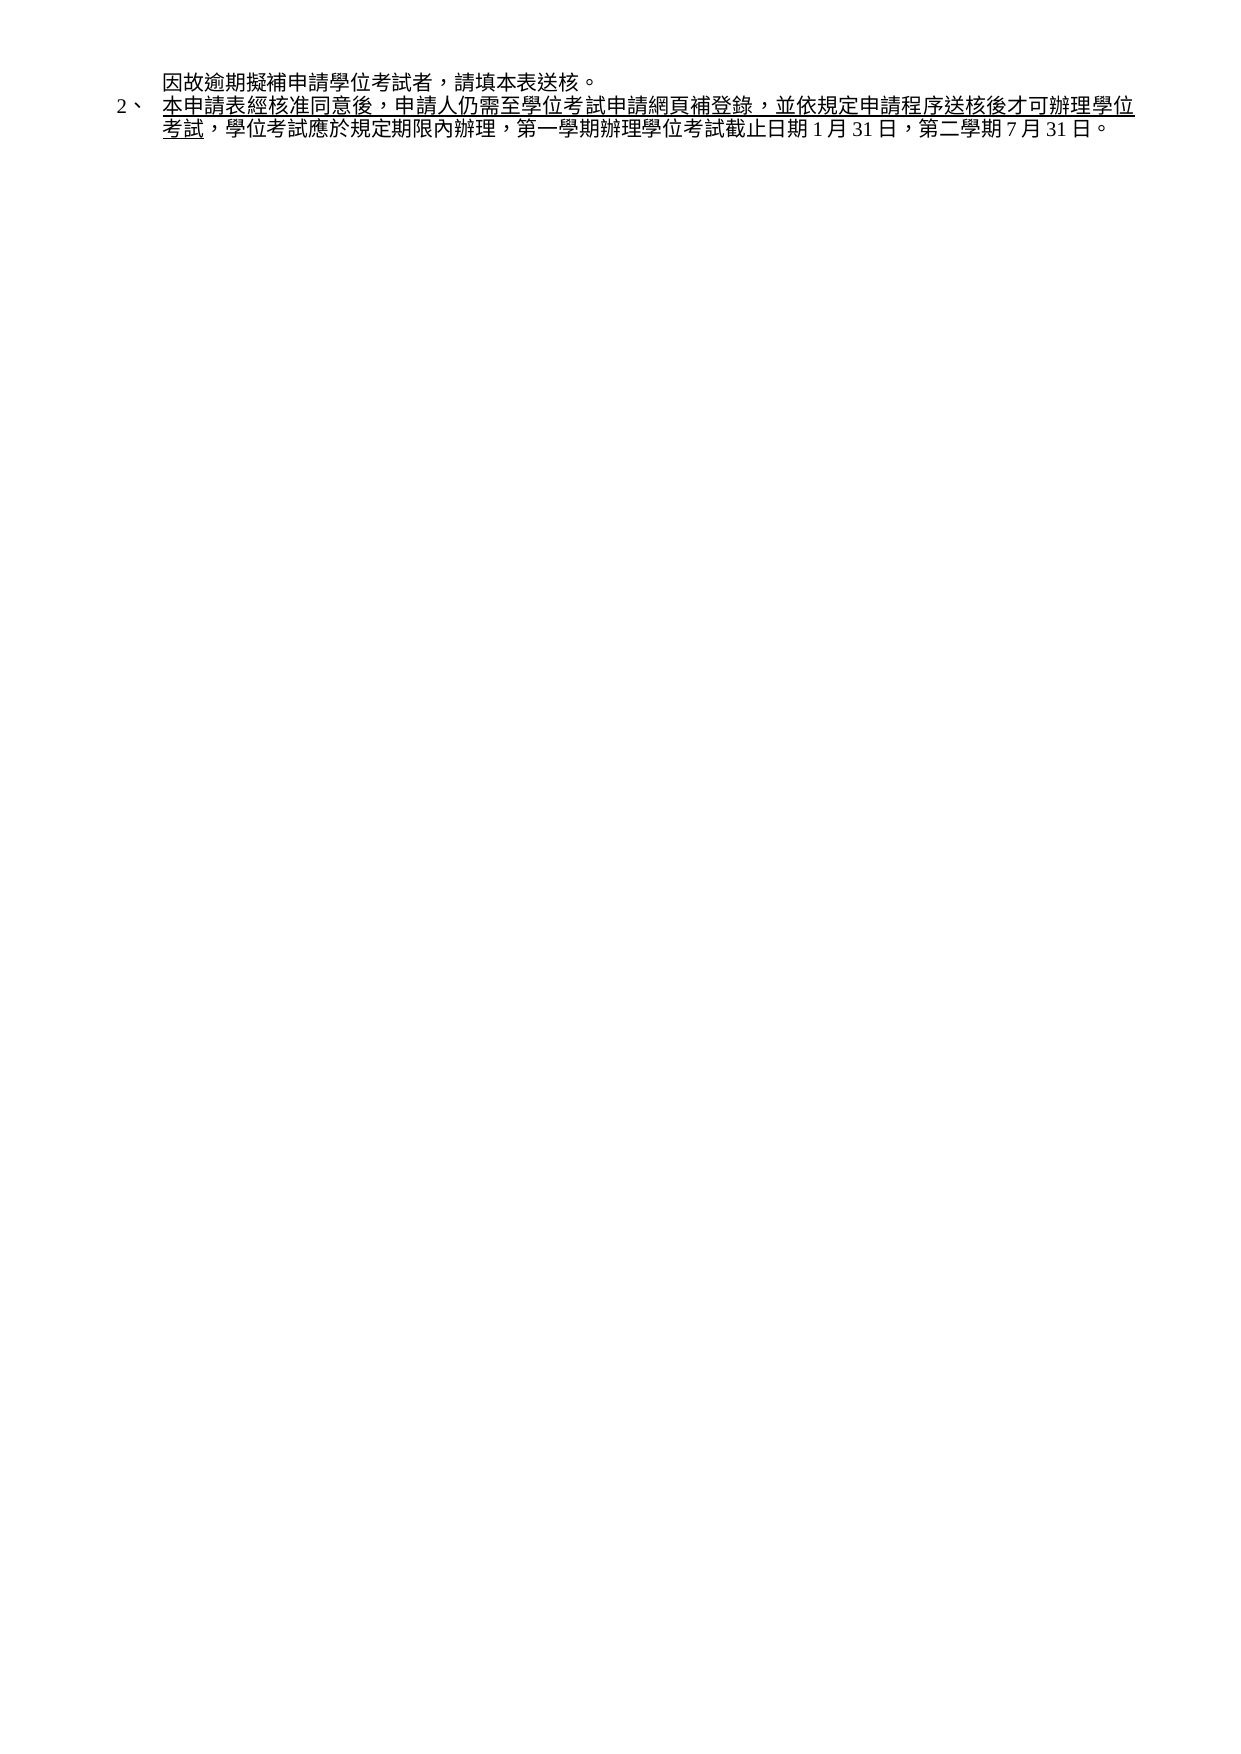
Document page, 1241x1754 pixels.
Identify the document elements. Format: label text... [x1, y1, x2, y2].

list 本申請表經核准同意後，申請人仍需至學位考試申請網頁補登錄，並依規定申請程序送核後才可辦理學位考試，學位考試應於規定期限內辦理，第一學期辦理學位考試截止日期1月31日，第二學期7月31日。 [116, 95, 1137, 141]
list 依本校研究生學位考試施行細則規定，研究生學位考試申請期限第一學期11月30日，第二學期4月30日，因故逾期擬補申請學位考試者，請填本表送核。 [116, 72, 1137, 95]
